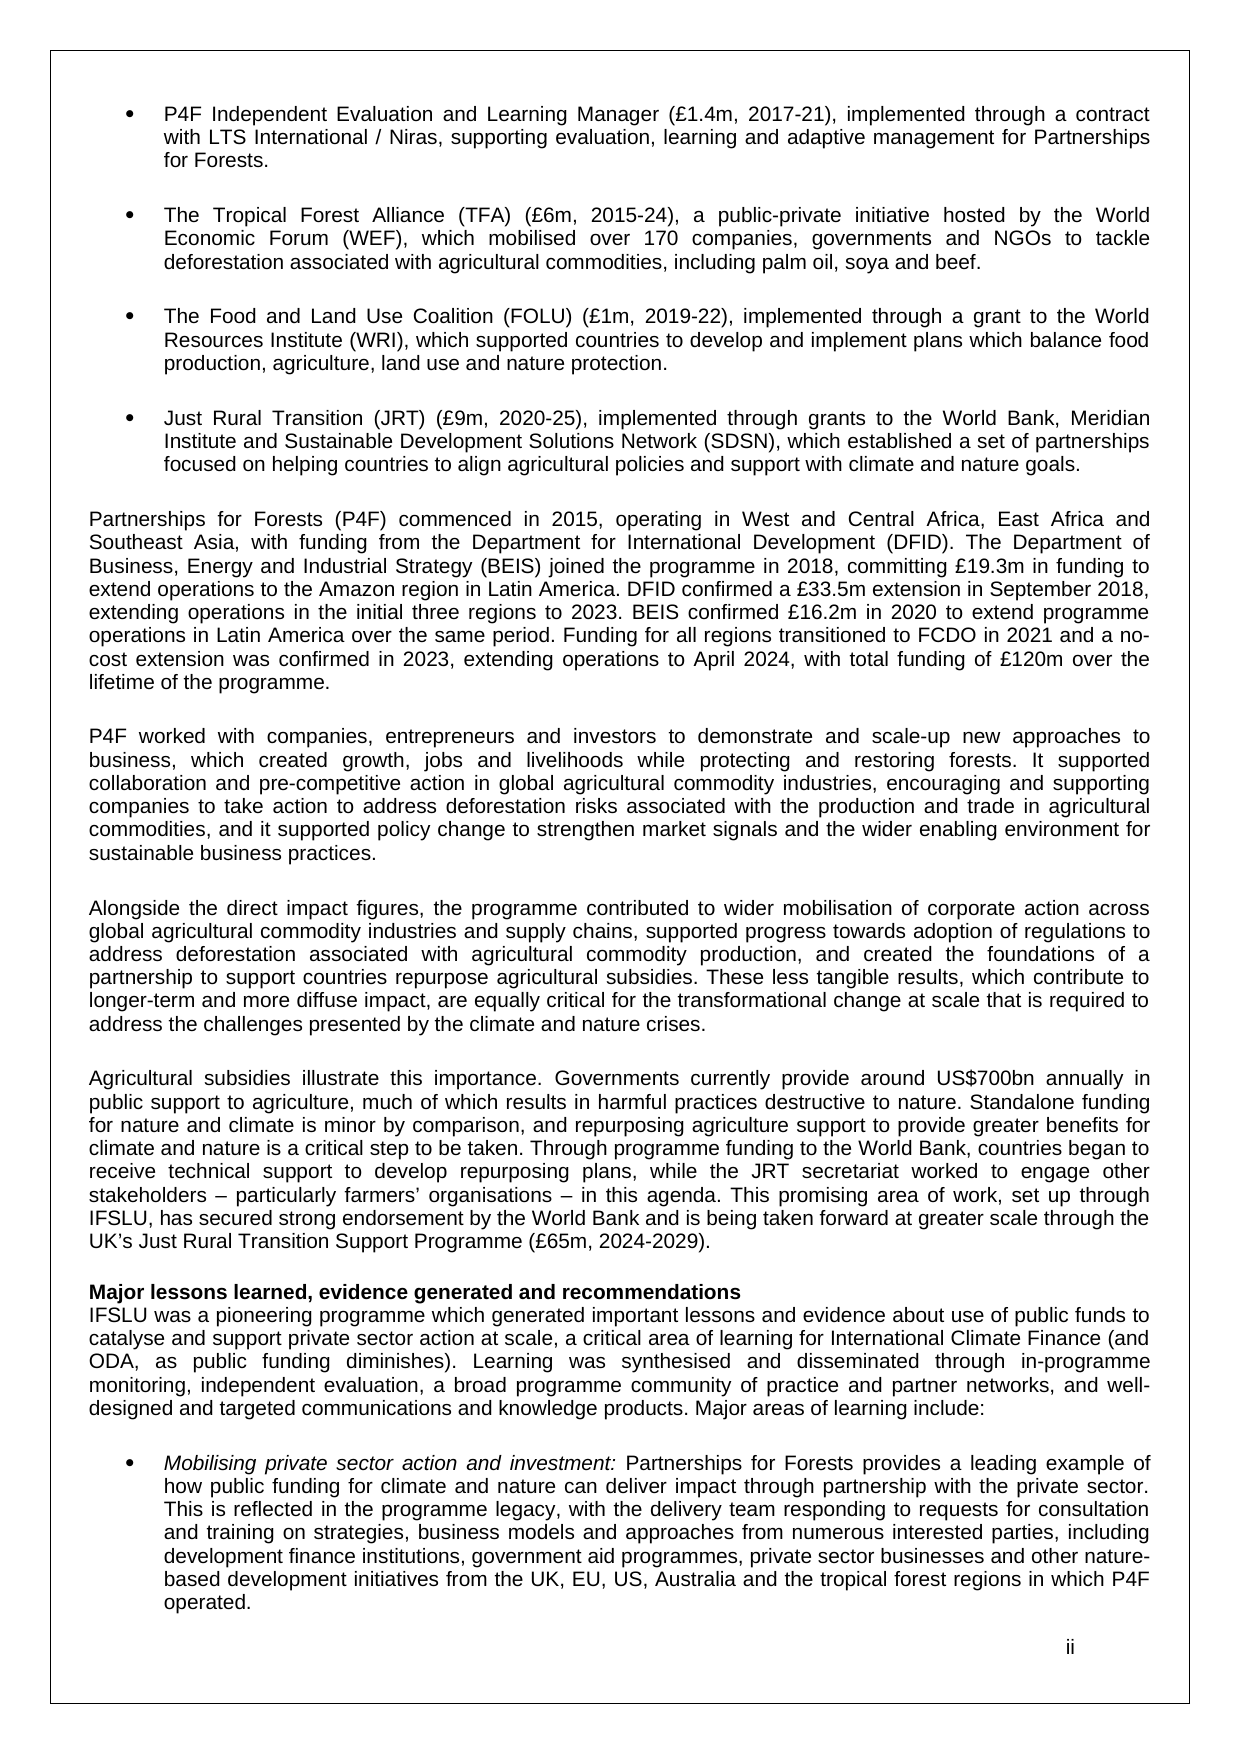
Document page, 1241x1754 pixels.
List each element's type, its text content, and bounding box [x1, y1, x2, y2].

list The Food and Land Use Coalition (FOLU) (£1m, 2019-22), implemented through a grant to the World Resources Institute (WRI), which supported countries to develop and implement plans which balance food production, agriculture, land use and nature protection. [126, 305, 1152, 375]
text Agricultural subsidies illustrate this importance. Governments currently provide around US$700bn annually in public support to agriculture, much of which results in harmful practices destructive to nature. Standalone funding for nature and climate is minor by comparison, and repurposing agriculture support to provide greater benefits for climate and nature is a critical step to be taken. Through programme funding to the World Bank, countries began to receive technical support to develop repurposing plans, while the JRT secretariat worked to engage other stakeholders – particularly farmers’ organisations – in this agenda. This promising area of work, set up through IFSLU, has secured strong endorsement by the World Bank and is being taken forward at greater scale through the UK’s Just Rural Transition Support Programme (£65m, 2024-2029). [89, 1067, 1152, 1253]
list Mobilising private sector action and investment: Partnerships for Forests provides a leading example of how public funding for climate and nature can deliver impact through partnership with the private sector. This is reflected in the programme legacy, with the delivery team responding to requests for consultation and training on strategies, business models and approaches from numerous interested parties, including development finance institutions, government aid programmes, private sector businesses and other nature-based development initiatives from the UK, EU, US, Australia and the tropical forest regions in which P4F operated. [126, 1451, 1152, 1614]
text IFSLU was a pioneering programme which generated important lessons and evidence about use of public funds to catalyse and support private sector action at scale, a critical area of learning for International Climate Finance (and ODA, as public funding diminishes). Learning was synthesised and disseminated through in-programme monitoring, independent evaluation, a broad programme community of practice and partner networks, and well-designed and targeted communications and knowledge products. Major areas of learning include: [89, 1303, 1152, 1419]
list The Tropical Forest Alliance (TFA) (£6m, 2015-24), a public-private initiative hosted by the World Economic Forum (WEF), which mobilised over 170 companies, governments and NGOs to tackle deforestation associated with agricultural commodities, including palm oil, soya and beef. [126, 204, 1152, 273]
list Just Rural Transition (JRT) (£9m, 2020-25), implemented through grants to the World Bank, Meridian Institute and Sustainable Development Solutions Network (SDSN), which established a set of partnerships focused on helping countries to align agricultural policies and support with climate and nature goals. [126, 406, 1152, 476]
text Major lessons learned, evidence generated and recommendations [89, 1280, 1152, 1303]
text Alongside the direct impact figures, the programme contributed to wider mobilisation of corporate action across global agricultural commodity industries and supply chains, supported progress towards adoption of regulations to address deforestation associated with agricultural commodity production, and created the foundations of a partnership to support countries repurpose agricultural subsidies. These less tangible results, which contribute to longer-term and more diffuse impact, are equally critical for the transformational change at scale that is required to address the challenges presented by the climate and nature crises. [89, 896, 1152, 1035]
text P4F worked with companies, entrepreneurs and investors to demonstrate and scale-up new approaches to business, which created growth, jobs and livelihoods while protecting and restoring forests. It supported collaboration and pre-competitive action in global agricultural commodity industries, encouraging and supporting companies to take action to address deforestation risks associated with the production and trade in agricultural commodities, and it supported policy change to strengthen market signals and the wider enabling environment for sustainable business practices. [89, 725, 1152, 864]
list P4F Independent Evaluation and Learning Manager (£1.4m, 2017-21), implemented through a contract with LTS International / Niras, supporting evaluation, learning and adaptive management for Partnerships for Forests. [126, 102, 1152, 172]
text Partnerships for Forests (P4F) commenced in 2015, operating in West and Central Africa, East Africa and Southeast Asia, with funding from the Department for International Development (DFID). The Department of Business, Energy and Industrial Strategy (BEIS) joined the programme in 2018, committing £19.3m in funding to extend operations to the Amazon region in Latin America. DFID confirmed a £33.5m extension in September 2018, extending operations in the initial three regions to 2023. BEIS confirmed £16.2m in 2020 to extend programme operations in Latin America over the same period. Funding for all regions transitioned to FCDO in 2021 and a no-cost extension was confirmed in 2023, extending operations to April 2024, with total funding of £120m over the lifetime of the programme. [89, 508, 1152, 693]
